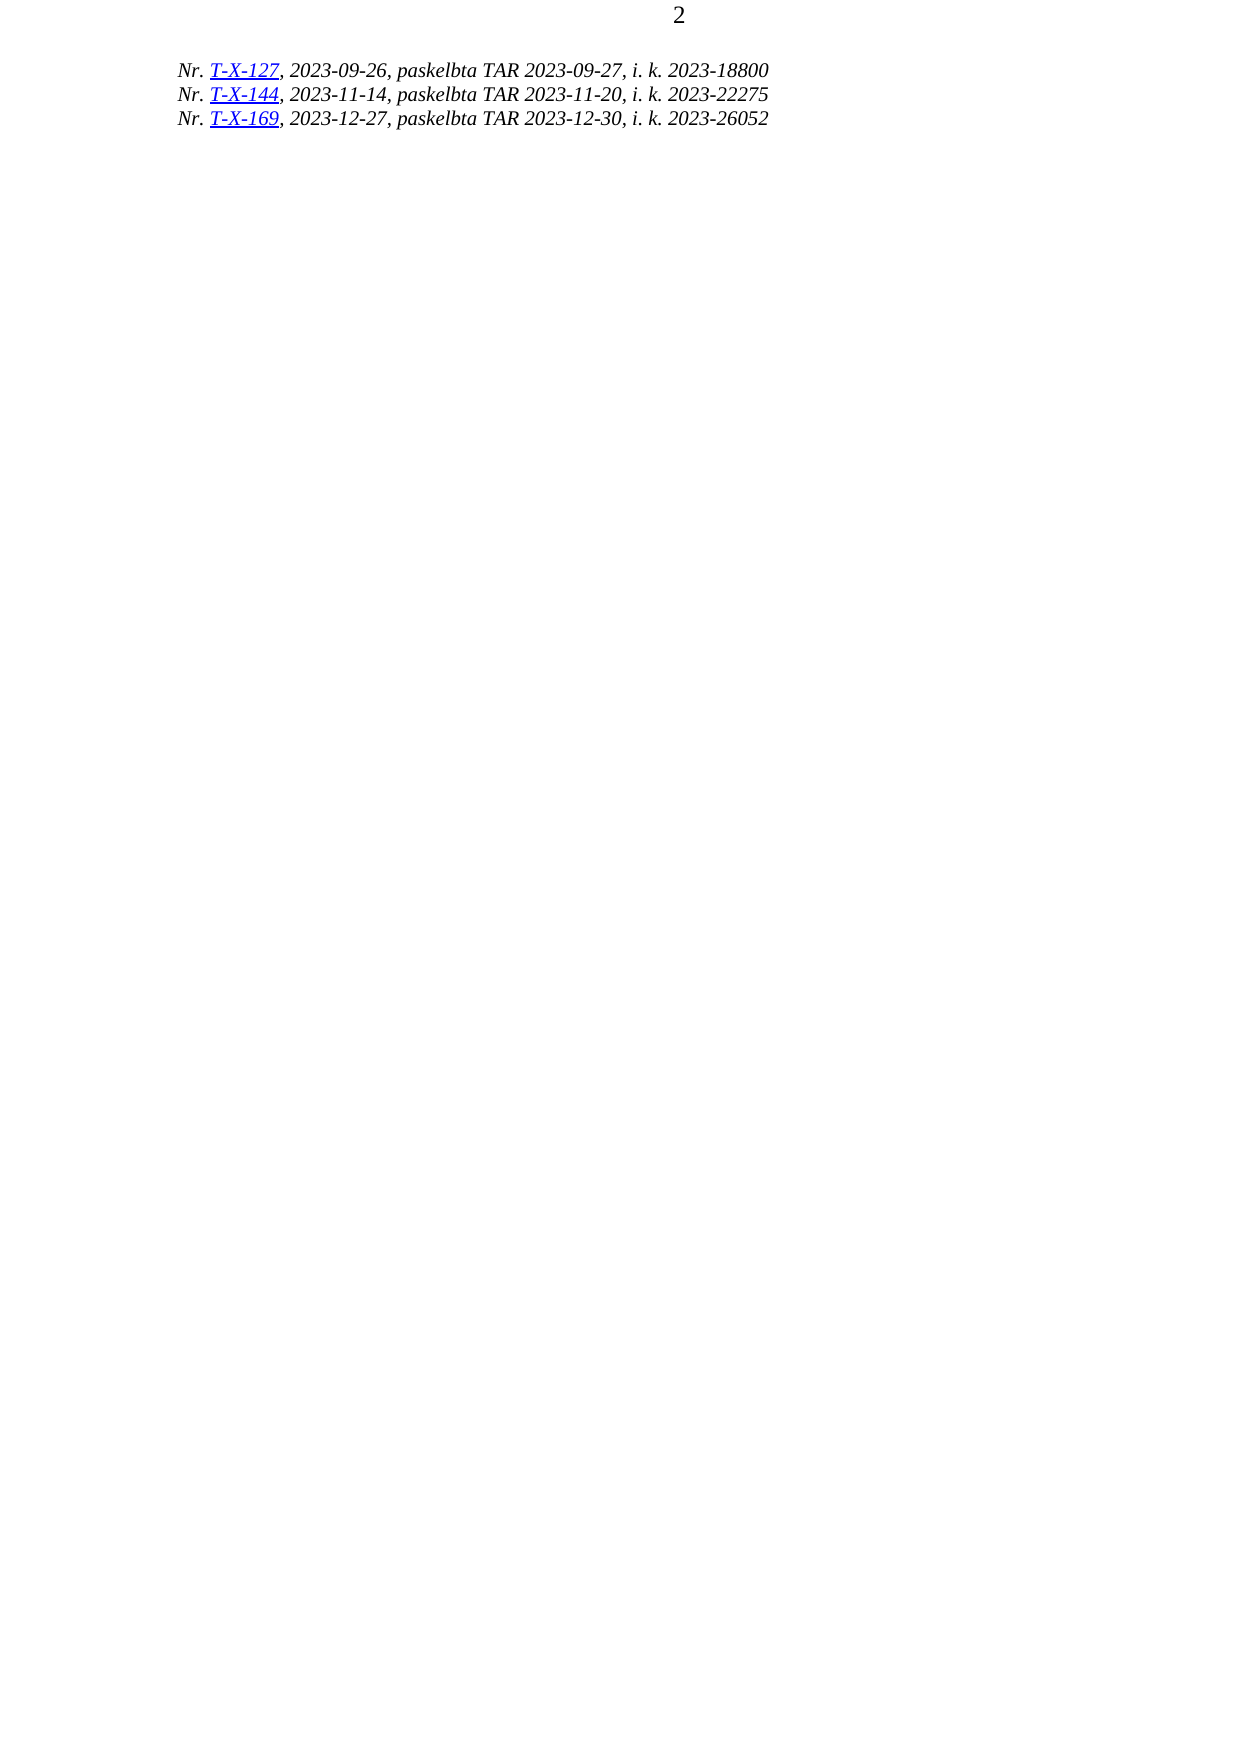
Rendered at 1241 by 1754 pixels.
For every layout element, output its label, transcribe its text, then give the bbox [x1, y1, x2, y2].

text Nr. T-X-169, 2023-12-27, paskelbta TAR 2023-12-30, i. k. 2023-26052 [177, 106, 1181, 130]
text Nr. T-X-144, 2023-11-14, paskelbta TAR 2023-11-20, i. k. 2023-22275 [177, 82, 1181, 106]
text Nr. T-X-127, 2023-09-26, paskelbta TAR 2023-09-27, i. k. 2023-18800 [177, 57, 1181, 82]
